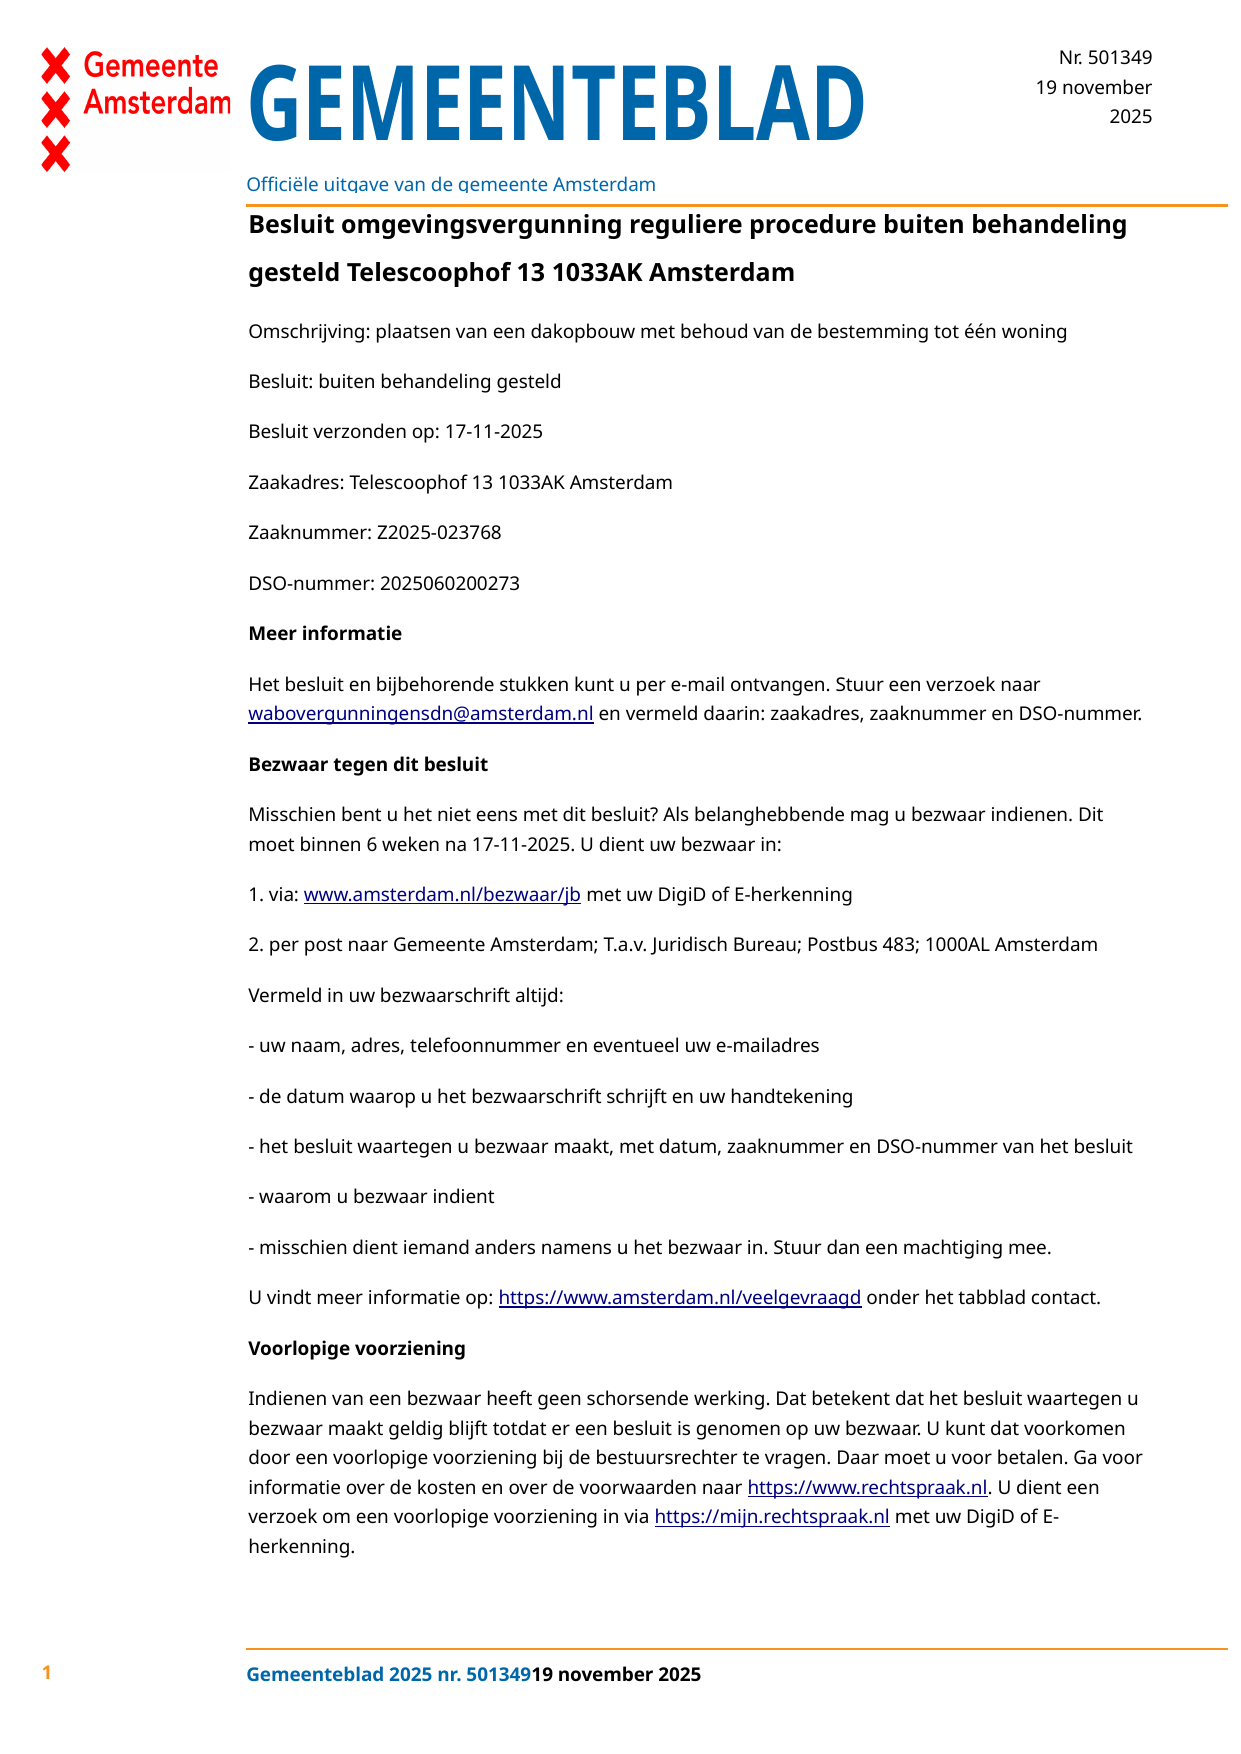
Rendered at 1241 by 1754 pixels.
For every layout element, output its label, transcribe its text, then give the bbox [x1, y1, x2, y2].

text - uw naam, adres, telefoonnummer en eventueel uw e-mailadres [248, 1032, 1152, 1058]
text Indienen van een bezwaar heeft geen schorsende werking. Dat betekent dat het besluit waartegen u bezwaar maakt geldig blijft totdat er een besluit is genomen op uw bezwaar. U kunt dat voorkomen door een voorlopige voorziening bij de bestuursrechter te vragen. Daar moet u voor betalen. Ga voor informatie over de kosten en over de voorwaarden naar https://www.rechtspraak.nl. U dient een verzoek om een voorlopige voorziening in via https://mijn.rechtspraak.nl met uw DigiD of E-herkenning. [248, 1385, 1152, 1559]
text Bezwaar tegen dit besluit [248, 751, 1152, 777]
text 2. per post naar Gemeente Amsterdam; T.a.v. Juridisch Bureau; Postbus 483; 1000AL Amsterdam [248, 932, 1152, 957]
text Misschien bent u het niet eens met dit besluit? Als belanghebbende mag u bezwaar indienen. Dit moet binnen 6 weken na 17-11-2025. U dient uw bezwaar in: [248, 801, 1152, 857]
text Voorlopige voorziening [248, 1335, 1152, 1361]
text 1. via: www.amsterdam.nl/bezwaar/jb met uw DigiD of E-herkenning [248, 881, 1152, 907]
text Vermeld in uw bezwaarschrift altijd: [248, 982, 1152, 1008]
text Besluit: buiten behandeling gesteld [248, 368, 1152, 394]
text U vindt meer informatie op: https://www.amsterdam.nl/veelgevraagd onder het tabblad contact. [248, 1284, 1152, 1310]
text - de datum waarop u het bezwaarschrift schrijft en uw handtekening [248, 1083, 1152, 1109]
text Het besluit en bijbehorende stukken kunt u per e-mail ontvangen. Stuur een verzoek naar wabovergunningensdn@amsterdam.nl en vermeld daarin: zaakadres, zaaknummer en DSO-nummer. [248, 671, 1152, 726]
text Besluit verzonden op: 17-11-2025 [248, 419, 1152, 444]
text - waarom u bezwaar indient [248, 1184, 1152, 1209]
picture [41, 47, 231, 172]
text Besluit omgevingsvergunning reguliere procedure buiten behandeling gesteld Telescoophof 13 1033AK Amsterdam [248, 207, 1152, 288]
text - het besluit waartegen u bezwaar maakt, met datum, zaaknummer en DSO-nummer van het besluit [248, 1133, 1152, 1159]
text Zaakadres: Telescoophof 13 1033AK Amsterdam [248, 469, 1152, 495]
text Omschrijving: plaatsen van een dakopbouw met behoud van de bestemming tot één woning [248, 318, 1152, 344]
text DSO-nummer: 2025060200273 [248, 570, 1152, 596]
text Meer informatie [248, 620, 1152, 646]
text - misschien dient iemand anders namens u het bezwaar in. Stuur dan een machtiging mee. [248, 1234, 1152, 1260]
text Zaaknummer: Z2025-023768 [248, 519, 1152, 545]
